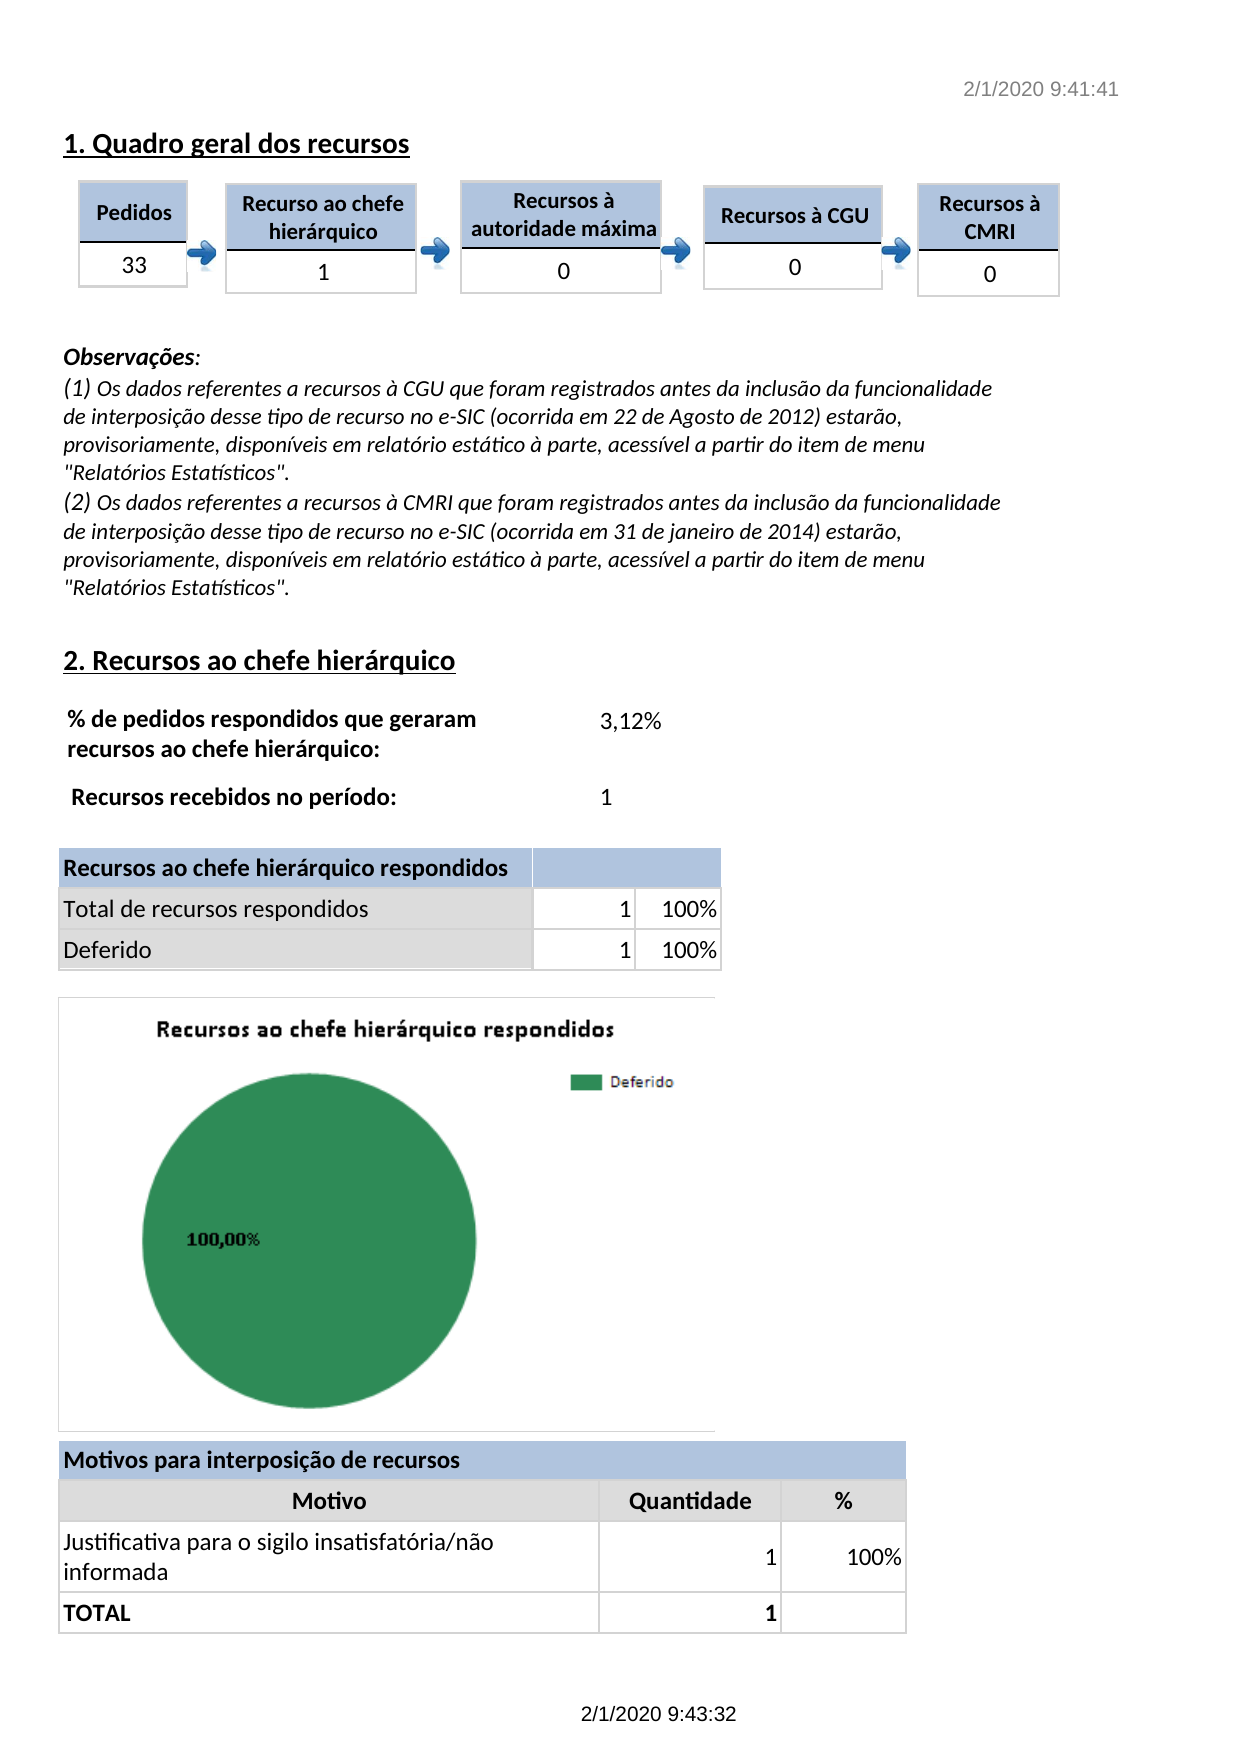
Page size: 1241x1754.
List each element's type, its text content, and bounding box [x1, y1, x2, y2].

table_cell [67, 1432, 592, 1441]
table_cell [468, 109, 472, 121]
table_cell [1122, 109, 1127, 121]
table_cell [745, 1430, 906, 1441]
table_header Motivos para interposição de recursos [59, 1441, 599, 1479]
table_cell [1097, 605, 1118, 638]
table_cell [731, 165, 821, 180]
table_cell [713, 109, 731, 121]
table_cell [632, 638, 713, 683]
table_cell [595, 971, 714, 997]
table_cell [421, 185, 451, 237]
table_header [635, 848, 721, 887]
table_cell [595, 771, 714, 777]
table_cell [1189, 0, 1205, 109]
table_cell [416, 305, 421, 328]
table_cell [821, 165, 947, 180]
table_cell [704, 305, 882, 328]
table_cell [1127, 0, 1161, 109]
table_cell [1097, 180, 1118, 328]
table_header [715, 691, 721, 699]
table_cell [81, 328, 407, 337]
table_cell [1122, 337, 1127, 605]
table_header Recursos recebidos no período: [67, 777, 592, 816]
table_cell [906, 1634, 1204, 1640]
table_cell [1161, 605, 1171, 638]
table_header Recursos ao chefe hierárquico respondidos [59, 848, 532, 887]
table_cell [1060, 185, 1097, 237]
table_cell [421, 305, 451, 328]
table_cell [1161, 638, 1171, 683]
table_cell [464, 605, 506, 638]
table_cell [731, 109, 821, 121]
table_cell [731, 121, 821, 165]
table_cell [104, 109, 109, 121]
table_cell [464, 121, 506, 165]
table_cell [127, 109, 131, 121]
table_cell [1189, 165, 1205, 180]
table_cell [947, 165, 977, 180]
table_cell [713, 605, 731, 638]
table_cell [1171, 165, 1176, 180]
table_cell [595, 816, 714, 848]
table_cell [1176, 337, 1189, 605]
table_cell [187, 305, 217, 328]
table_cell [218, 185, 225, 237]
table_cell [632, 683, 713, 691]
table_cell [59, 777, 63, 816]
table_cell [626, 638, 632, 683]
table_cell [906, 816, 1204, 848]
table_header 1 [595, 777, 745, 816]
table_cell [977, 638, 1007, 683]
table_cell [79, 305, 187, 328]
table_cell [1127, 605, 1161, 638]
table_cell [821, 638, 947, 683]
table_cell [1161, 683, 1171, 691]
table_cell [745, 971, 906, 997]
table_cell [1118, 180, 1122, 328]
table_cell [715, 971, 721, 997]
table_cell [218, 305, 226, 328]
table_cell [906, 1441, 1204, 1634]
table_cell [1171, 121, 1176, 165]
table_header Recursos à autoridade máxima [462, 183, 660, 247]
table_cell [626, 109, 632, 121]
table_cell [1176, 165, 1189, 180]
table_cell [715, 1430, 721, 1441]
table_cell % [782, 1481, 905, 1520]
table_cell [1097, 165, 1118, 180]
table_header [599, 1441, 781, 1479]
table_cell [226, 294, 416, 303]
table_cell [1007, 605, 1097, 638]
table_cell [100, 109, 104, 121]
table_header [79, 288, 187, 303]
table_header 1. Quadro geral dos recursos [59, 121, 440, 165]
table_cell [1059, 240, 1097, 300]
table_cell [1171, 180, 1176, 328]
table_cell [713, 121, 731, 165]
table_cell [906, 1430, 1204, 1441]
table_cell [1189, 683, 1205, 691]
table_cell [1118, 638, 1122, 683]
table_cell [63, 816, 67, 848]
table_cell [1122, 683, 1127, 691]
table_cell [595, 1432, 714, 1441]
table_cell [947, 121, 977, 165]
table_cell [540, 683, 626, 691]
table_cell [451, 185, 460, 237]
table_cell [1122, 0, 1127, 109]
table_cell [81, 605, 407, 638]
table_cell [1161, 165, 1171, 180]
table_cell [1007, 165, 1097, 180]
table_cell [632, 165, 713, 180]
table_cell [731, 638, 821, 683]
table_cell [464, 328, 506, 337]
table_cell 1 [600, 1593, 780, 1632]
table_cell [461, 305, 661, 328]
table_cell [1127, 328, 1161, 337]
table_cell [67, 971, 592, 997]
table_cell [131, 109, 136, 121]
table_header 2. Recursos ao chefe hierárquico [59, 638, 509, 682]
table_cell [506, 683, 540, 691]
table_cell [721, 1430, 745, 1441]
table_cell [745, 701, 906, 768]
table_cell [977, 328, 1007, 337]
table_header [533, 848, 635, 887]
table_cell [595, 759, 745, 771]
table_cell [417, 185, 421, 237]
table_cell [1127, 180, 1161, 328]
table_cell [906, 997, 1204, 1430]
table_cell [1171, 683, 1176, 691]
table_cell [906, 771, 1204, 777]
table_cell [731, 605, 821, 638]
table_cell [977, 121, 1007, 165]
table_cell [122, 109, 127, 121]
table_cell [1097, 328, 1118, 337]
table_cell [451, 240, 461, 300]
table_cell [416, 240, 421, 300]
table_cell [188, 185, 217, 237]
table_cell [661, 238, 692, 300]
table_cell [1007, 638, 1097, 683]
table_cell [912, 240, 918, 300]
table_cell [412, 683, 463, 691]
table_cell [464, 683, 506, 691]
table_cell [63, 971, 67, 997]
table_cell Deferido [60, 930, 531, 968]
table_header [781, 1441, 906, 1479]
table_cell [407, 605, 412, 638]
table_cell [947, 605, 977, 638]
table_cell [77, 605, 81, 638]
table_cell [821, 683, 947, 691]
table_cell [1097, 683, 1118, 691]
table_cell [626, 165, 632, 180]
table_cell [947, 109, 977, 121]
table_cell 1 [534, 889, 634, 928]
table_cell [1189, 337, 1205, 605]
table_cell [745, 997, 906, 1430]
table_cell [721, 848, 745, 971]
table_cell 1 [600, 1522, 780, 1591]
table_cell [1118, 165, 1122, 180]
table_cell [721, 771, 745, 777]
table_cell [59, 109, 81, 121]
table_cell 0 [462, 249, 660, 292]
table_cell 1 [227, 251, 415, 292]
table_cell 0 [705, 244, 881, 288]
table_cell 33 [80, 243, 186, 285]
table_cell [713, 328, 731, 337]
table_cell [67, 816, 592, 848]
table_cell [1176, 109, 1189, 121]
table_cell [821, 328, 947, 337]
table_cell [118, 109, 122, 121]
table_cell [477, 109, 510, 121]
table_cell [977, 605, 1007, 638]
table_cell [1189, 121, 1205, 165]
table_cell [1161, 328, 1171, 337]
table_cell [1189, 180, 1205, 328]
table_cell [63, 777, 67, 816]
table_cell [1171, 109, 1176, 121]
table_cell [1122, 180, 1127, 328]
table_cell [1007, 337, 1097, 605]
table_cell [906, 777, 1204, 816]
table_cell [1189, 605, 1205, 638]
table_cell [782, 1593, 905, 1632]
table_cell [81, 0, 86, 109]
table_cell [540, 165, 626, 180]
table_cell [1171, 328, 1176, 337]
table_cell [1007, 683, 1097, 691]
table_cell [1176, 683, 1189, 691]
table_cell [882, 305, 912, 328]
table_cell [1161, 121, 1171, 165]
table_cell [67, 771, 592, 777]
table_cell 100% [636, 889, 720, 928]
table_cell [947, 638, 977, 683]
table_header [86, 0, 1079, 109]
table_cell [90, 73, 850, 105]
table_header Observações: (1) Os dados referentes a recursos à CGU que foram registrados antes da inclusão da funcionalidade de interposição desse tipo de recurso no e-SIC (ocorrida em 22 de Agosto de 2012) estarão, provisoriamente, disponíveis em relatório estático à parte, acessível a partir do item de menu "Relatórios Estatísticos". (2) Os dados referentes a recursos à CMRI que foram registrados antes da inclusão da funcionalidade de interposição desse tipo de recurso no e-SIC (ocorrida em 31 de janeiro de 2014) estarão, provisoriamente, disponíveis em relatório estático à parte, acessível a partir do item de menu "Relatórios Estatísticos". [59, 337, 1007, 605]
table_cell [821, 605, 947, 638]
table_cell [1161, 337, 1171, 605]
table_cell [1122, 165, 1127, 180]
table_cell [86, 109, 90, 121]
table_header 3,12% [595, 701, 745, 759]
table_cell [821, 109, 947, 121]
table_cell [977, 683, 1007, 691]
table_cell [59, 971, 63, 997]
table_cell [379, 109, 468, 121]
table_cell [1189, 638, 1205, 683]
table_cell [626, 605, 632, 638]
table_cell [1097, 638, 1118, 683]
table_cell [626, 121, 632, 165]
table_cell [540, 638, 626, 683]
table_cell [1189, 328, 1205, 337]
table_cell [1176, 121, 1189, 165]
table_header [461, 294, 661, 300]
table_cell [407, 328, 412, 337]
table_cell [1127, 109, 1161, 121]
table_cell [73, 605, 77, 638]
table_cell [73, 165, 77, 180]
table_cell [77, 165, 81, 180]
table_header [906, 691, 1204, 699]
table_cell [713, 638, 731, 683]
table_cell [59, 165, 63, 180]
table_cell [745, 848, 906, 971]
table_cell [1007, 121, 1097, 165]
table_cell [721, 1634, 745, 1640]
table_cell [745, 816, 906, 848]
table_cell [721, 997, 745, 1430]
table_cell [59, 185, 78, 237]
table_cell 100% [782, 1522, 905, 1591]
table_cell [59, 638, 540, 683]
table_cell [1161, 180, 1171, 328]
table_cell [1161, 109, 1171, 121]
table_cell [90, 109, 95, 121]
table_cell [731, 683, 821, 691]
table_cell Motivo [60, 1481, 598, 1520]
table_cell Quantidade [600, 1481, 780, 1520]
table_cell [947, 328, 977, 337]
table_cell [713, 683, 731, 691]
table_cell [1127, 165, 1161, 180]
table_cell [745, 777, 906, 816]
table_cell [1007, 328, 1097, 337]
table_cell [464, 165, 506, 180]
table_header % de pedidos respondidos que geraram recursos ao chefe hierárquico: [63, 699, 592, 768]
table_cell [59, 305, 79, 328]
table_cell [109, 109, 113, 121]
table_header Recursos à CMRI [919, 185, 1058, 249]
table_header 2/1/2020 9:41:41 [850, 73, 1079, 105]
table_cell [977, 109, 1118, 121]
table_cell [140, 109, 156, 121]
table_cell [662, 185, 692, 237]
table_cell [68, 605, 72, 638]
table_cell [626, 328, 632, 337]
table_cell [506, 121, 540, 165]
table_cell [1118, 605, 1122, 638]
table_cell [632, 121, 713, 165]
table_cell [1118, 337, 1122, 605]
table_cell [912, 185, 917, 237]
table_cell [540, 121, 626, 165]
table_cell [1171, 605, 1176, 638]
table_header [745, 691, 906, 699]
table_cell [407, 683, 412, 691]
table_cell [1118, 121, 1122, 165]
table_cell [715, 997, 721, 1430]
table_cell [412, 605, 463, 638]
table_cell Justificativa para o sigilo insatisfatória/não informada [60, 1522, 598, 1591]
table_cell [626, 683, 632, 691]
table_cell [59, 816, 63, 848]
table_cell [59, 605, 63, 638]
table_cell [1171, 638, 1176, 683]
table_cell [1059, 305, 1097, 328]
table_cell [692, 185, 703, 237]
table_cell [661, 305, 692, 328]
table_cell [1176, 328, 1189, 337]
table_cell [721, 816, 745, 848]
table_cell [906, 701, 1204, 768]
table_cell [704, 290, 882, 305]
table_cell [745, 771, 906, 777]
table_cell [1176, 180, 1189, 328]
table_cell [540, 328, 626, 337]
table_cell [1171, 0, 1176, 109]
table_cell [506, 165, 540, 180]
table_cell [64, 165, 68, 180]
table_cell [918, 305, 1058, 328]
table_cell [218, 240, 226, 300]
table_cell [81, 109, 86, 121]
table_cell [1161, 0, 1171, 109]
table_cell [1189, 109, 1205, 121]
table_cell [1127, 638, 1161, 683]
table_cell [506, 328, 540, 337]
table_cell [440, 121, 463, 165]
table_cell [1122, 638, 1127, 683]
table_cell [1127, 121, 1161, 165]
table_cell [918, 297, 1058, 303]
table_cell [95, 109, 100, 121]
table_cell [136, 109, 140, 121]
table_cell TOTAL [60, 1593, 598, 1632]
table_cell 1 [534, 930, 634, 968]
table_cell [731, 328, 821, 337]
table_cell 100% [636, 930, 720, 968]
table_cell [632, 328, 713, 337]
table_cell [715, 816, 721, 848]
table_cell [187, 272, 217, 303]
table_cell [713, 165, 731, 180]
table_cell [1176, 0, 1189, 109]
table_cell [1122, 328, 1127, 337]
table_cell [1171, 337, 1176, 605]
table_cell [81, 683, 407, 691]
table_cell [113, 109, 118, 121]
table_header Recurso ao chefe hierárquico [227, 185, 415, 249]
table_cell Total de recursos respondidos [60, 889, 531, 928]
table_cell [1097, 337, 1118, 605]
table_cell [1122, 121, 1127, 165]
table_header [67, 691, 592, 699]
table_cell [1127, 337, 1161, 605]
table_cell [1118, 109, 1122, 121]
table_cell [1176, 605, 1189, 638]
table_cell [632, 109, 713, 121]
table_cell [721, 971, 745, 997]
table_cell [451, 305, 461, 328]
table_cell [692, 305, 704, 328]
table_cell [67, 1634, 592, 1640]
table_cell [977, 165, 1007, 180]
table_header [595, 691, 714, 699]
table_cell [692, 240, 704, 300]
table_cell [595, 1634, 714, 1640]
table_cell [421, 238, 451, 300]
table_cell [1122, 605, 1127, 638]
table_cell [1127, 683, 1161, 691]
table_cell [412, 328, 463, 337]
table_cell [407, 165, 412, 180]
table_cell [1097, 121, 1118, 165]
table_cell [59, 0, 81, 109]
table_header [721, 691, 745, 699]
table_cell [506, 605, 540, 638]
table_cell [632, 605, 713, 638]
table_header Pedidos [80, 183, 186, 241]
table_cell [510, 109, 626, 121]
table_cell [912, 305, 918, 328]
table_cell [59, 240, 79, 300]
table_cell [156, 109, 378, 121]
table_cell 0 [919, 251, 1058, 295]
table_cell [1176, 638, 1189, 683]
table_cell [906, 848, 1204, 971]
table_cell [906, 971, 1204, 997]
table_cell [81, 165, 407, 180]
table_cell [947, 683, 977, 691]
table_cell [59, 701, 63, 768]
table_cell [68, 165, 72, 180]
table_cell [745, 1634, 906, 1640]
table_header Recursos à CGU [705, 188, 881, 242]
table_cell [821, 121, 947, 165]
table_cell [1079, 0, 1122, 109]
table_cell [412, 165, 463, 180]
table_cell [226, 305, 416, 328]
table_cell [540, 605, 626, 638]
table_cell [473, 109, 477, 121]
table_cell [882, 238, 912, 300]
table_cell [883, 185, 912, 237]
table_cell [64, 605, 68, 638]
